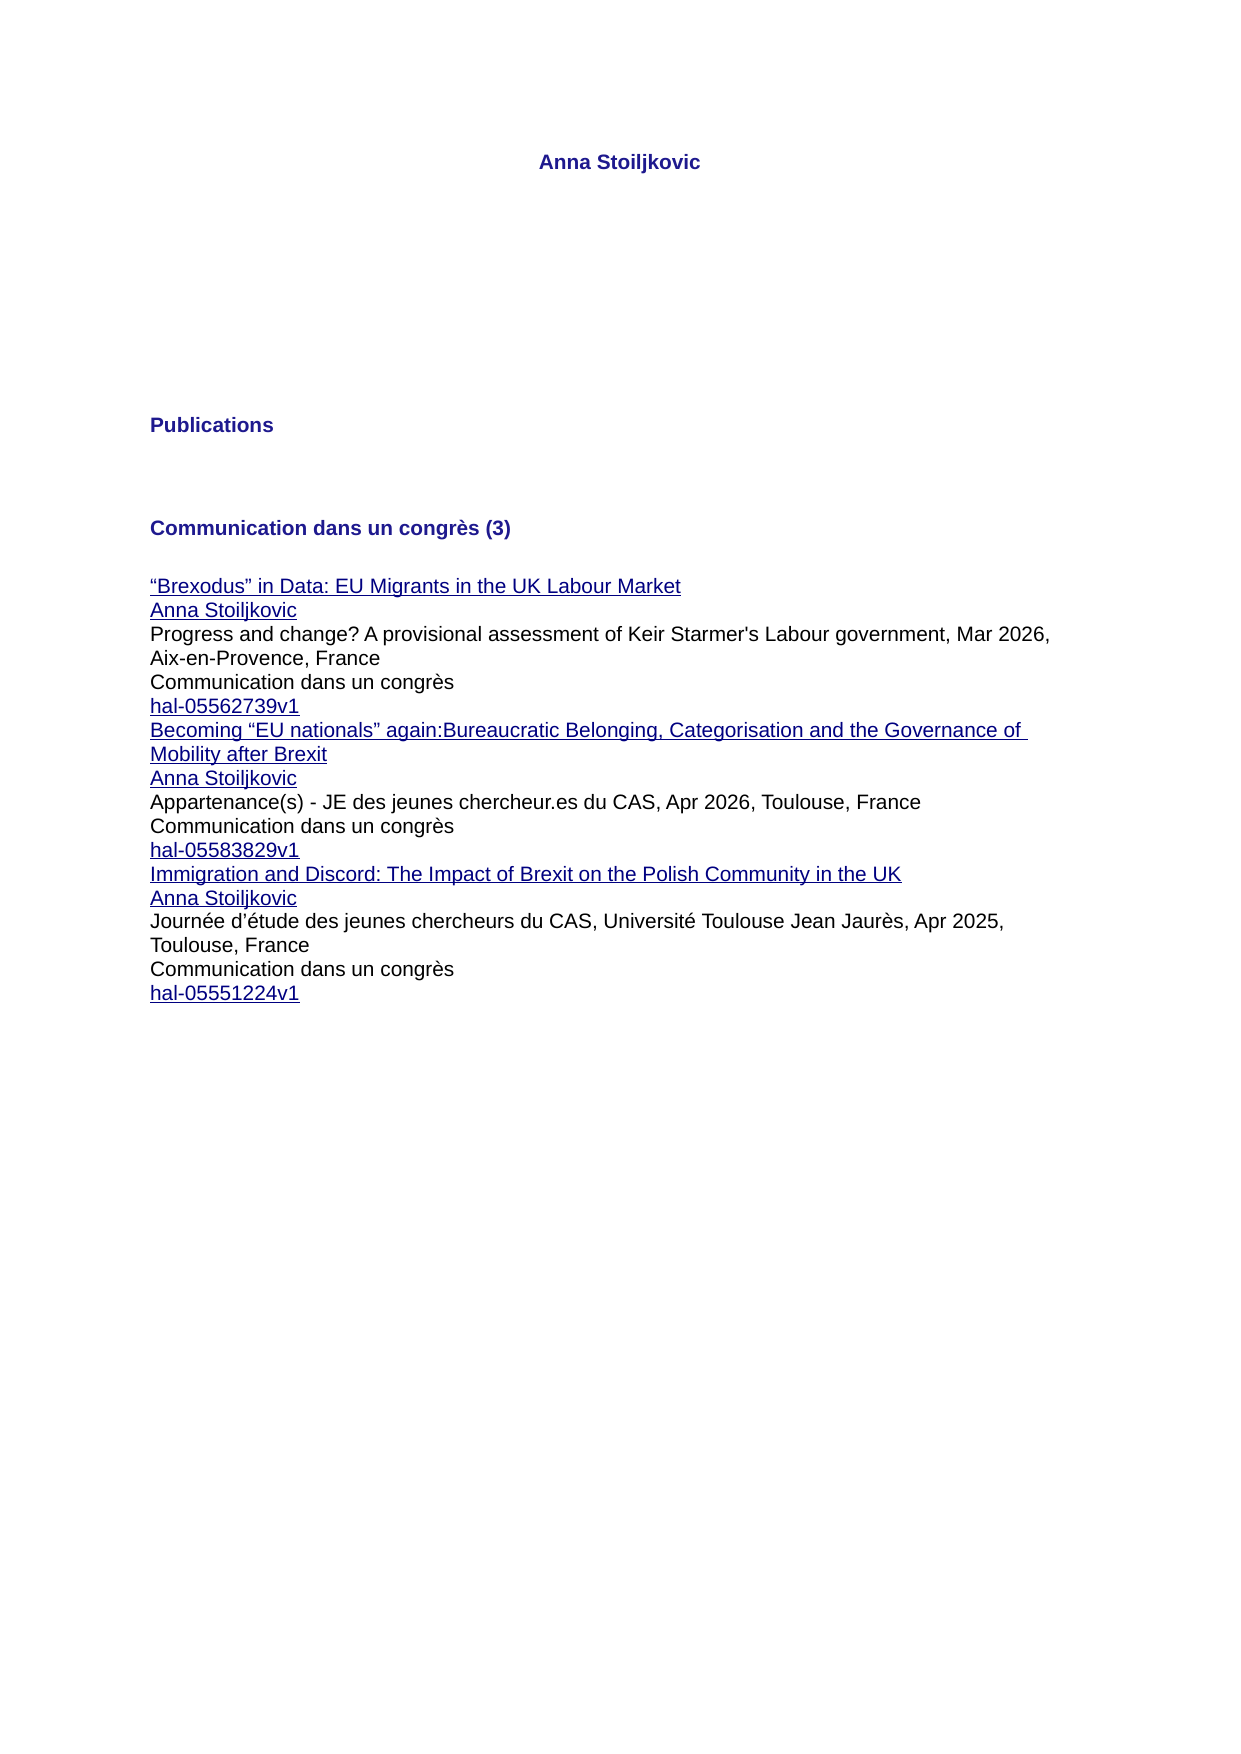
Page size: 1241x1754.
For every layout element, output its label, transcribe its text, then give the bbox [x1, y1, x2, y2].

subtitle Anna Stoiljkovic [150, 150, 1090, 174]
table_cell Becoming “EU nationals” again:Bureaucratic Belonging, Categorisation and the Governance of Mobility after Brexit Anna Stoiljkovic Appartenance(s) - JE des jeunes chercheur.es du CAS, Apr 2026, Toulouse, France Communication dans un congrès hal-05583829v1 [150, 718, 1090, 861]
table_header “Brexodus” in Data: EU Migrants in the UK Labour Market Anna Stoiljkovic Progress and change? A provisional assessment of Keir Starmer's Labour government, Mar 2026, Aix-en-Provence, France Communication dans un congrès hal-05562739v1 [150, 574, 1090, 718]
subtitle Communication dans un congrès (3) [150, 516, 1090, 539]
table_cell Immigration and Discord: The Impact of Brexit on the Polish Community in the UK Anna Stoiljkovic Journée d’étude des jeunes chercheurs du CAS, Université Toulouse Jean Jaurès, Apr 2025, Toulouse, France Communication dans un congrès hal-05551224v1 [150, 861, 1090, 1005]
subtitle Publications [150, 412, 1090, 436]
